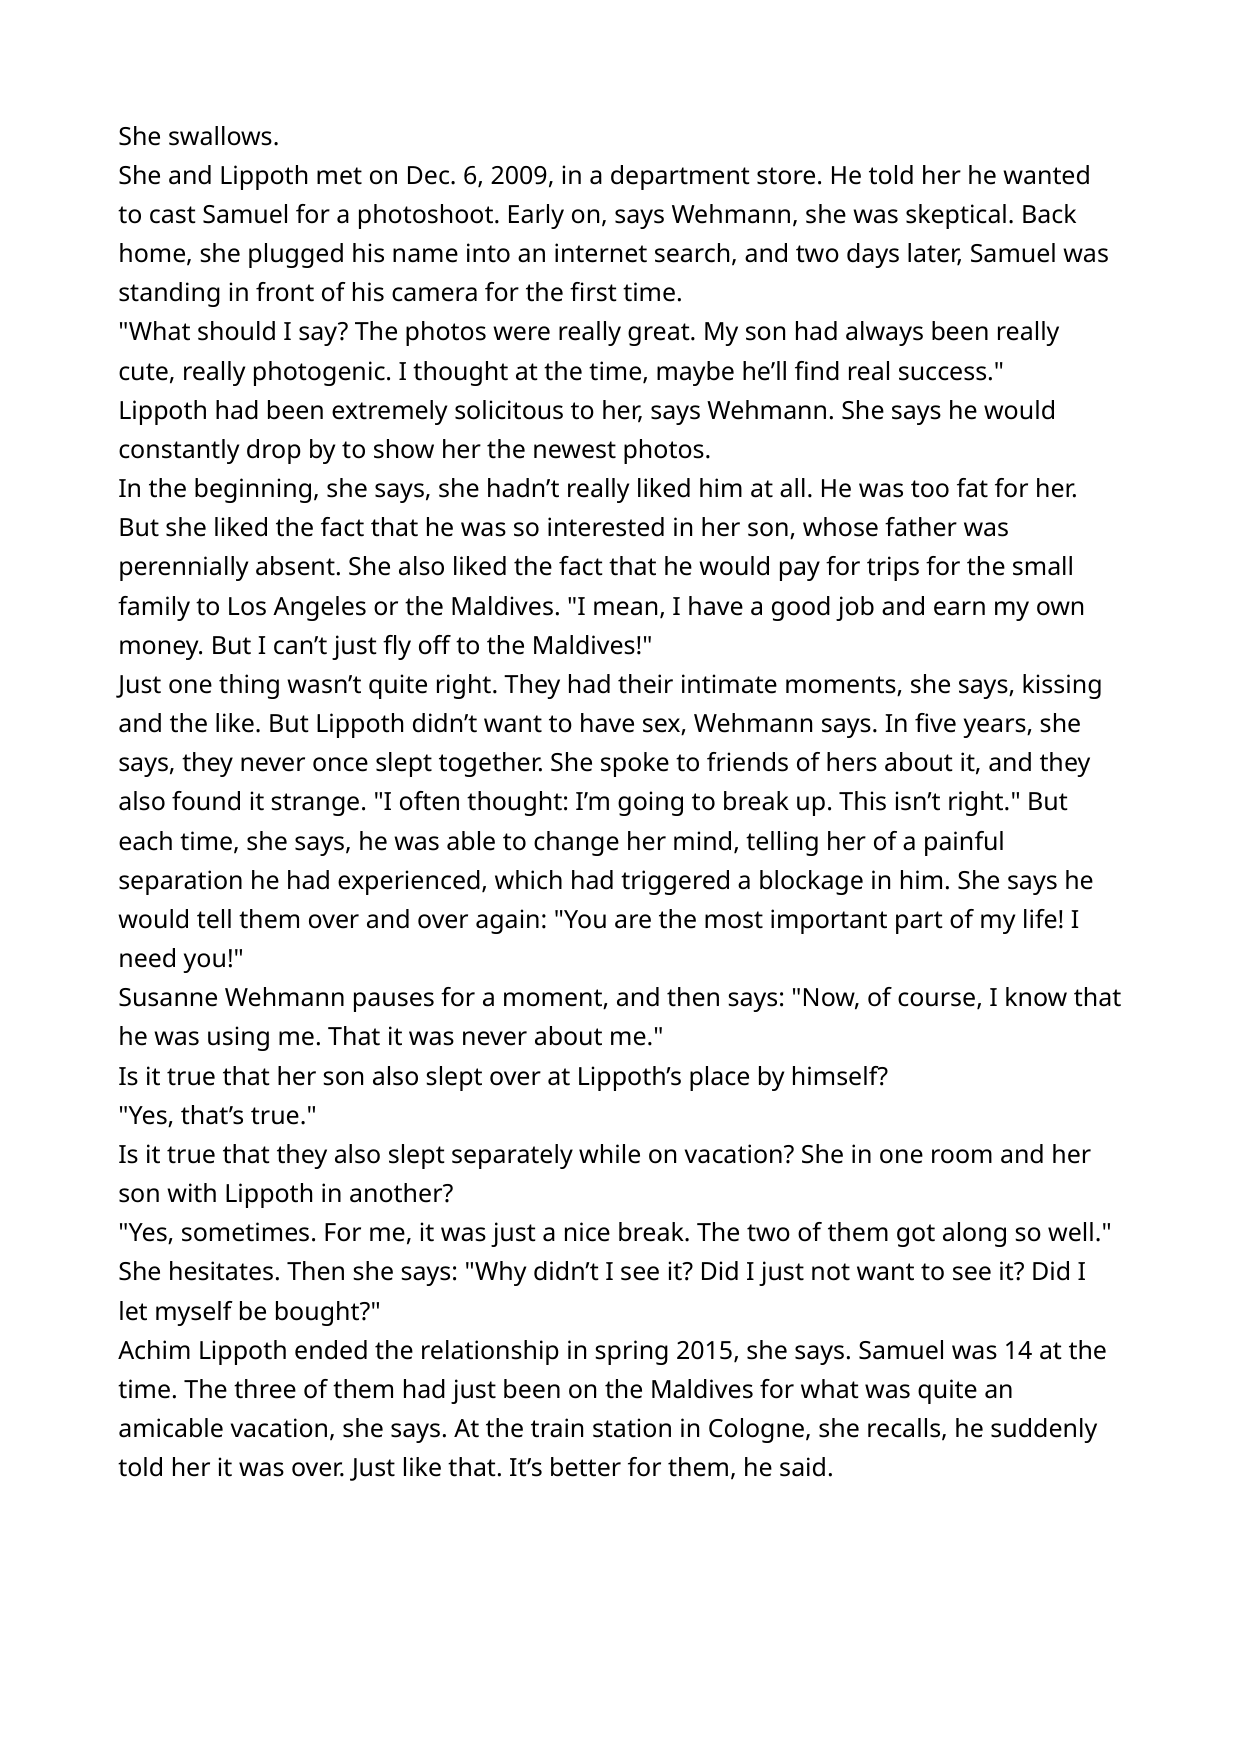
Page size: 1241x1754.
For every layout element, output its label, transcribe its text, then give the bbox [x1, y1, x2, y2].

text Achim Lippoth ended the relationship in spring 2015, she says. Samuel was 14 at the time. The three of them had just been on the Maldives for what was quite an amicable vacation, she says. At the train station in Cologne, she recalls, he suddenly told her it was over. Just like that. It’s better for them, he said. [118, 1332, 1122, 1484]
text Is it true that they also slept separately while on vacation? She in one room and her son with Lippoth in another? [118, 1136, 1122, 1210]
text She and Lippoth met on Dec. 6, 2009, in a department store. He told her he wanted to cast Samuel for a photoshoot. Early on, says Wehmann, she was skeptical. Back home, she plugged his name into an internet search, and two days later, Samuel was standing in front of his camera for the first time. [118, 157, 1122, 309]
text "What should I say? The photos were really great. My son had always been really cute, really photogenic. I thought at the time, maybe he’ll find real success." [118, 314, 1122, 387]
text She hesitates. Then she says: "Why didn’t I see it? Did I just not want to see it? Did I let myself be bought?" [118, 1254, 1122, 1327]
text Lippoth had been extremely solicitous to her, says Wehmann. She says he would constantly drop by to show her the newest photos. [118, 392, 1122, 466]
text Susanne Wehmann pauses for a moment, and then says: "Now, of course, I know that he was using me. That it was never about me." [118, 980, 1122, 1053]
text "Yes, sometimes. For me, it was just a nice break. The two of them got along so well." [118, 1215, 1122, 1249]
text Is it true that her son also slept over at Lippoth’s place by himself? [118, 1058, 1122, 1092]
text Just one thing wasn’t quite right. They had their intimate moments, she says, kissing and the like. But Lippoth didn’t want to have sex, Wehmann says. In five years, she says, they never once slept together. She spoke to friends of hers about it, and they also found it strange. "I often thought: I’m going to break up. This isn’t right." But each time, she says, he was able to change her mind, telling her of a painful separation he had experienced, which had triggered a blockage in him. She says he would tell them over and over again: "You are the most important part of my life! I need you!" [118, 666, 1122, 975]
text In the beginning, she says, she hadn’t really liked him at all. He was too fat for her. But she liked the fact that he was so interested in her son, whose father was perennially absent. She also liked the fact that he would pay for trips for the small family to Los Angeles or the Maldives. "I mean, I have a good job and earn my own money. But I can’t just fly off to the Maldives!" [118, 471, 1122, 661]
text She swallows. [118, 118, 1122, 152]
text "Yes, that’s true." [118, 1097, 1122, 1131]
